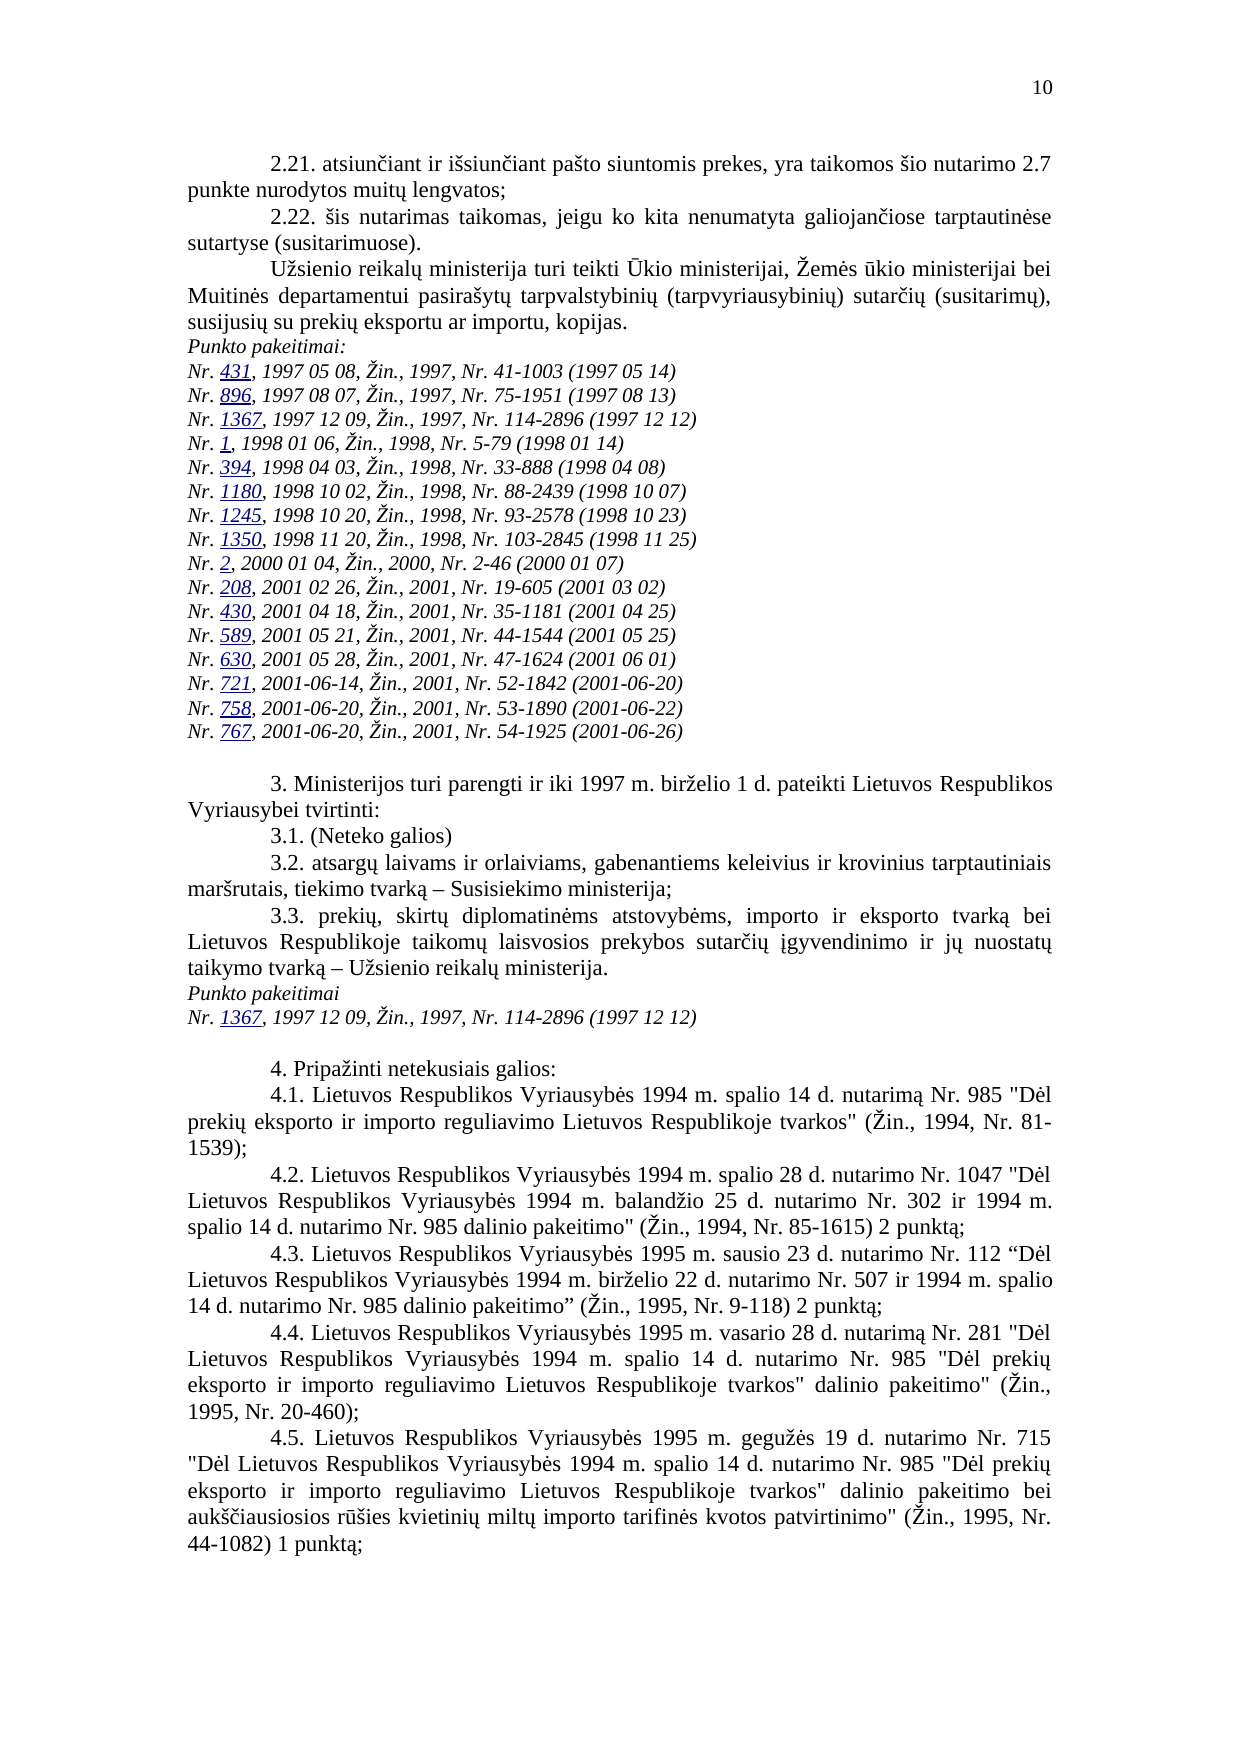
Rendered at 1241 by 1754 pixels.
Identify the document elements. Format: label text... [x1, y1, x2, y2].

text Nr. 767, 2001-06-20, Žin., 2001, Nr. 54-1925 (2001-06-26) [187, 719, 1053, 743]
text Nr. 721, 2001-06-14, Žin., 2001, Nr. 52-1842 (2001-06-20) [187, 671, 1053, 695]
text 4.5. Lietuvos Respublikos Vyriausybės 1995 m. gegužės 19 d. nutarimo Nr. 715 "Dėl Lietuvos Respublikos Vyriausybės 1994 m. spalio 14 d. nutarimo Nr. 985 "Dėl prekių eksporto ir importo reguliavimo Lietuvos Respublikoje tvarkos" dalinio pakeitimo bei aukščiausiosios rūšies kvietinių miltų importo tarifinės kvotos patvirtinimo" (Žin., 1995, Nr. 44-1082) 1 punktą; [187, 1424, 1053, 1556]
text Nr. 896, 1997 08 07, Žin., 1997, Nr. 75-1951 (1997 08 13) [187, 383, 1053, 407]
text Nr. 630, 2001 05 28, Žin., 2001, Nr. 47-1624 (2001 06 01) [187, 647, 1053, 671]
text Nr. 208, 2001 02 26, Žin., 2001, Nr. 19-605 (2001 03 02) [187, 575, 1053, 599]
text Užsienio reikalų ministerija turi teikti Ūkio ministerijai, Žemės ūkio ministerijai bei Muitinės departamentui pasirašytų tarpvalstybinių (tarpvyriausybinių) sutarčių (susitarimų), susijusių su prekių eksportu ar importu, kopijas. [187, 255, 1053, 334]
text Nr. 1350, 1998 11 20, Žin., 1998, Nr. 103-2845 (1998 11 25) [187, 527, 1053, 551]
text Nr. 430, 2001 04 18, Žin., 2001, Nr. 35-1181 (2001 04 25) [187, 599, 1053, 623]
text 3.2. atsargų laivams ir orlaiviams, gabenantiems keleivius ir krovinius tarptautiniais maršrutais, tiekimo tvarką – Susisiekimo ministerija; [187, 849, 1053, 902]
text 4.3. Lietuvos Respublikos Vyriausybės 1995 m. sausio 23 d. nutarimo Nr. 112 “Dėl Lietuvos respublikos Vyriausybės 1994 m. birželio 22 d. nutarimo Nr. 507 ir 1994 m. spalio 14 d. nutarimo Nr. 985 dalinio pakeitimo” (Žin., 1995, Nr. 9-118) 2 punktą; [187, 1240, 1053, 1319]
subtitle 4. Pripažinti netekusiais galios: [187, 1055, 1053, 1082]
text 3.3. prekių, skirtų diplomatinėms atstovybėms, importo ir eksporto tvarką bei Lietuvos respublikoje taikomų laisvosios prekybos sutarčių įgyvendinimo ir jų nuostatų taikymo tvarką – Užsienio reikalų ministerija. [187, 902, 1053, 981]
text Nr. 1, 1998 01 06, Žin., 1998, Nr. 5-79 (1998 01 14) [187, 431, 1053, 455]
text Nr. 394, 1998 04 03, Žin., 1998, Nr. 33-888 (1998 04 08) [187, 455, 1053, 479]
text Nr. 431, 1997 05 08, Žin., 1997, Nr. 41-1003 (1997 05 14) [187, 358, 1053, 383]
subtitle 3. Ministerijos turi parengti ir iki 1997 m. birželio 1 d. pateikti Lietuvos respublikos Vyriausybei tvirtinti: [187, 770, 1053, 823]
text Nr. 1367, 1997 12 09, Žin., 1997, Nr. 114-2896 (1997 12 12) [187, 407, 1053, 431]
text Nr. 1367, 1997 12 09, Žin., 1997, Nr. 114-2896 (1997 12 12) [187, 1005, 1053, 1029]
text Punkto pakeitimai [187, 981, 1053, 1005]
text Nr. 1180, 1998 10 02, Žin., 1998, Nr. 88-2439 (1998 10 07) [187, 479, 1053, 503]
text Nr. 1245, 1998 10 20, Žin., 1998, Nr. 93-2578 (1998 10 23) [187, 503, 1053, 527]
text Nr. 758, 2001-06-20, Žin., 2001, Nr. 53-1890 (2001-06-22) [187, 695, 1053, 719]
text 4.1. Lietuvos Respublikos Vyriausybės 1994 m. spalio 14 d. nutarimą Nr. 985 "Dėl prekių eksporto ir importo reguliavimo Lietuvos Respublikoje tvarkos" (Žin., 1994, Nr. 81-1539); [187, 1082, 1053, 1161]
text 4.4. Lietuvos Respublikos Vyriausybės 1995 m. vasario 28 d. nutarimą Nr. 281 "Dėl Lietuvos Respublikos Vyriausybės 1994 m. spalio 14 d. nutarimo Nr. 985 "Dėl prekių eksporto ir importo reguliavimo Lietuvos Respublikoje tvarkos" dalinio pakeitimo" (Žin., 1995, Nr. 20-460); [187, 1319, 1053, 1424]
text Nr. 2, 2000 01 04, Žin., 2000, Nr. 2-46 (2000 01 07) [187, 551, 1053, 575]
text 2.22. šis nutarimas taikomas, jeigu ko kita nenumatyta galiojančiose tarptautinėse sutartyse (susitarimuose). [187, 203, 1053, 255]
text Nr. 589, 2001 05 21, Žin., 2001, Nr. 44-1544 (2001 05 25) [187, 623, 1053, 647]
text 4.2. Lietuvos Respublikos Vyriausybės 1994 m. spalio 28 d. nutarimo Nr. 1047 "Dėl Lietuvos Respublikos Vyriausybės 1994 m. balandžio 25 d. nutarimo Nr. 302 ir 1994 m. spalio 14 d. nutarimo Nr. 985 dalinio pakeitimo" (Žin., 1994, Nr. 85-1615) 2 punktą; [187, 1161, 1053, 1240]
text Punkto pakeitimai: [187, 334, 1053, 358]
text 3.1. (Neteko galios) [187, 823, 1053, 849]
text 2.21. atsiunčiant ir išsiunčiant pašto siuntomis prekes, yra taikomos šio nutarimo 2.7 punkte nurodytos muitų lengvatos; [187, 150, 1053, 203]
